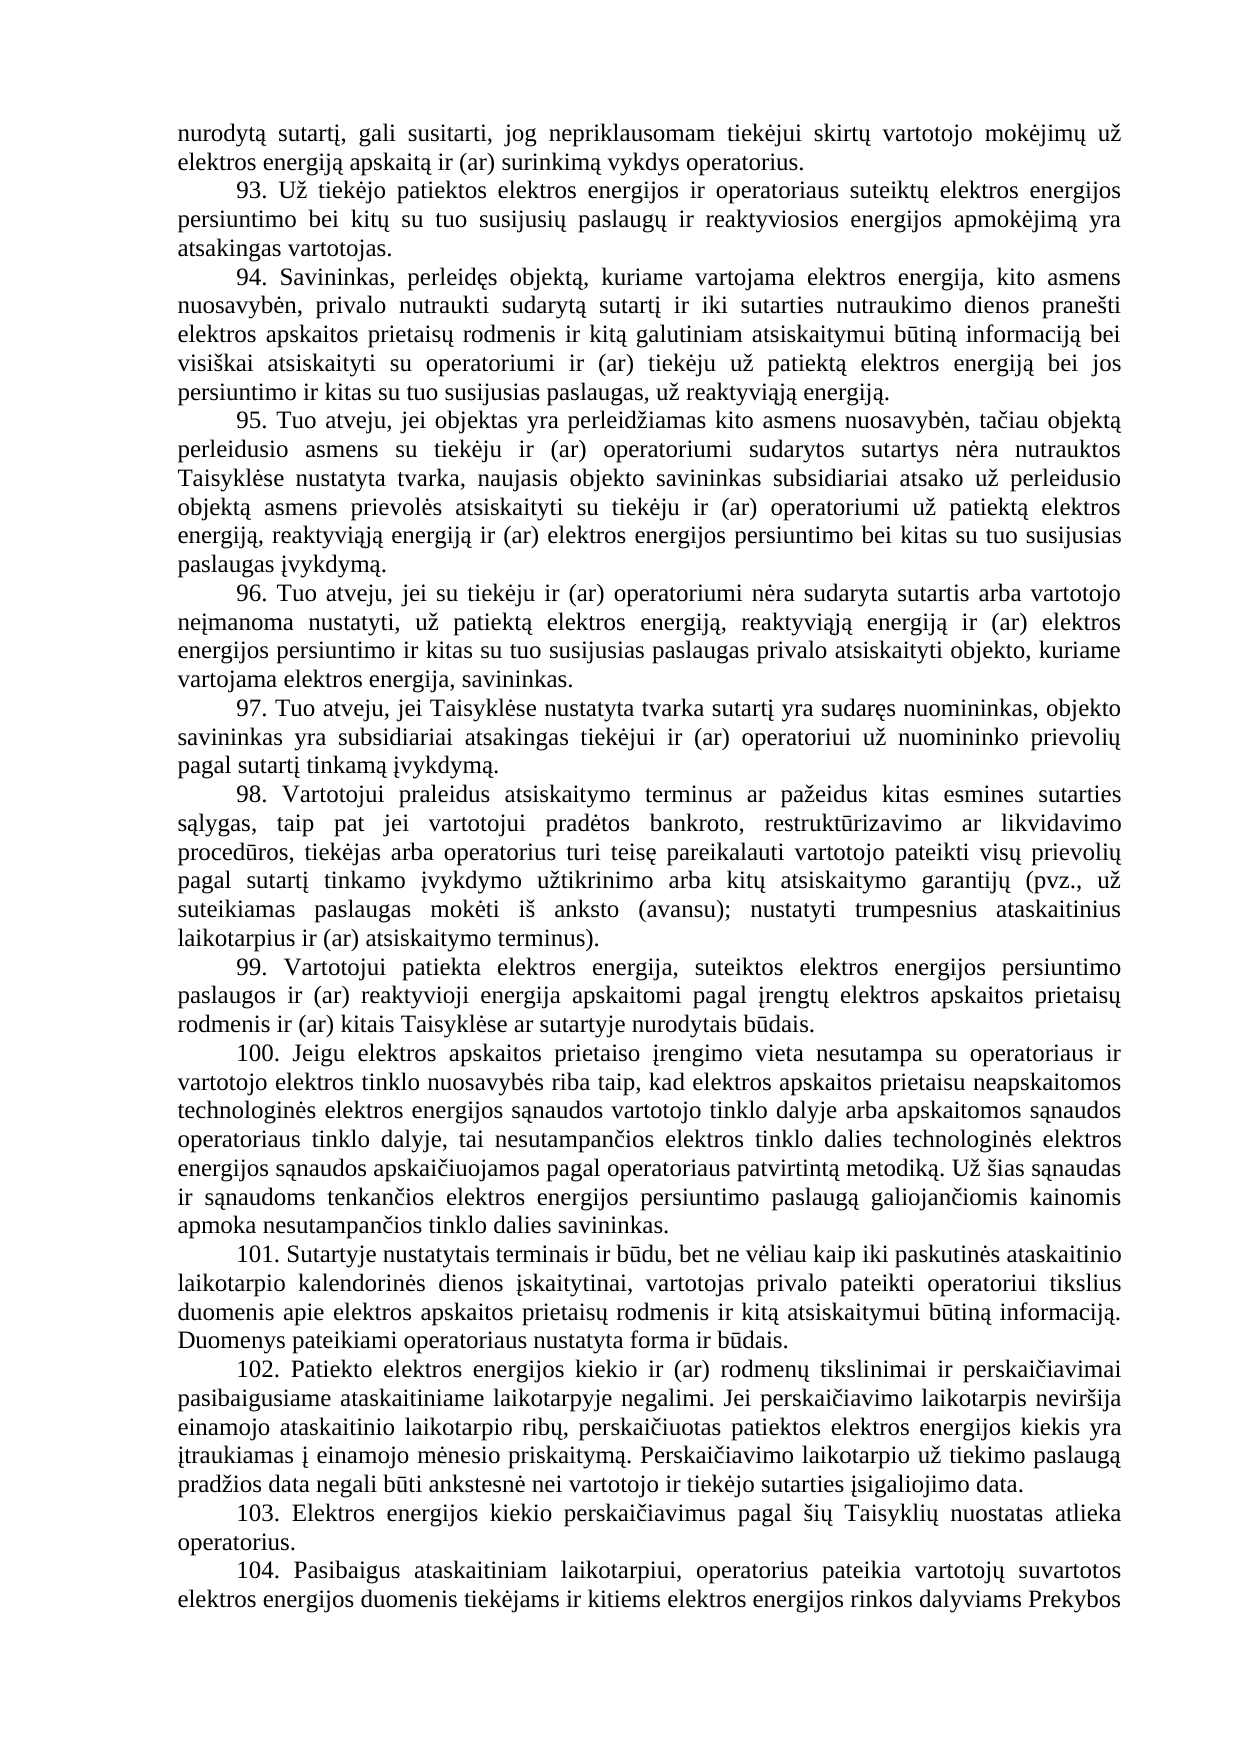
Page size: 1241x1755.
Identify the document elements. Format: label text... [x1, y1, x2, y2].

text 96. Tuo atveju, jei su tiekėju ir (ar) operatoriumi nėra sudaryta sutartis arba vartotojo neįmanoma nustatyti, už patiektą elektros energiją, reaktyviąją energiją ir (ar) elektros energijos persiuntimo ir kitas su tuo susijusias paslaugas privalo atsiskaityti objekto, kuriame vartojama elektros energija, savininkas. [177, 578, 1122, 693]
text 99. Vartotojui patiekta elektros energija, suteiktos elektros energijos persiuntimo paslaugos ir (ar) reaktyvioji energija apskaitomi pagal įrengtų elektros apskaitos prietaisų rodmenis ir (ar) kitais Taisyklėse ar sutartyje nurodytais būdais. [177, 952, 1122, 1038]
text 102. Patiekto elektros energijos kiekio ir (ar) rodmenų tikslinimai ir perskaičiavimai pasibaigusiame ataskaitiniame laikotarpyje negalimi. Jei perskaičiavimo laikotarpis neviršija einamojo ataskaitinio laikotarpio ribų, perskaičiuotas patiektos elektros energijos kiekis yra įtraukiamas į einamojo mėnesio priskaitymą. Perskaičiavimo laikotarpio už tiekimo paslaugą pradžios data negali būti ankstesnė nei vartotojo ir tiekėjo sutarties įsigaliojimo data. [177, 1354, 1122, 1498]
text 94. Savininkas, perleidęs objektą, kuriame vartojama elektros energija, kito asmens nuosavybėn, privalo nutraukti sudarytą sutartį ir iki sutarties nutraukimo dienos pranešti elektros apskaitos prietaisų rodmenis ir kitą galutiniam atsiskaitymui būtiną informaciją bei visiškai atsiskaityti su operatoriumi ir (ar) tiekėju už patiektą elektros energiją bei jos persiuntimo ir kitas su tuo susijusias paslaugas, už reaktyviąją energiją. [177, 262, 1122, 406]
text nurodytą sutartį, gali susitarti, jog nepriklausomam tiekėjui skirtų vartotojo mokėjimų už elektros energiją apskaitą ir (ar) surinkimą vykdys operatorius. [177, 118, 1122, 176]
text 97. Tuo atveju, jei Taisyklėse nustatyta tvarka sutartį yra sudaręs nuomininkas, objekto savininkas yra subsidiariai atsakingas tiekėjui ir (ar) operatoriui už nuomininko prievolių pagal sutartį tinkamą įvykdymą. [177, 693, 1122, 779]
text 95. Tuo atveju, jei objektas yra perleidžiamas kito asmens nuosavybėn, tačiau objektą perleidusio asmens su tiekėju ir (ar) operatoriumi sudarytos sutartys nėra nutrauktos Taisyklėse nustatyta tvarka, naujasis objekto savininkas subsidiariai atsako už perleidusio objektą asmens prievolės atsiskaityti su tiekėju ir (ar) operatoriumi už patiektą elektros energiją, reaktyviąją energiją ir (ar) elektros energijos persiuntimo bei kitas su tuo susijusias paslaugas įvykdymą. [177, 406, 1122, 578]
text 104. Pasibaigus ataskaitiniam laikotarpiui, operatorius pateikia vartotojų suvartotos elektros energijos duomenis tiekėjams ir kitiems elektros energijos rinkos dalyviams Prekybos [177, 1556, 1122, 1613]
text 93. Už tiekėjo patiektos elektros energijos ir operatoriaus suteiktų elektros energijos persiuntimo bei kitų su tuo susijusių paslaugų ir reaktyviosios energijos apmokėjimą yra atsakingas vartotojas. [177, 176, 1122, 262]
text 98. Vartotojui praleidus atsiskaitymo terminus ar pažeidus kitas esmines sutarties sąlygas, taip pat jei vartotojui pradėtos bankroto, restruktūrizavimo ar likvidavimo procedūros, tiekėjas arba operatorius turi teisę pareikalauti vartotojo pateikti visų prievolių pagal sutartį tinkamo įvykdymo užtikrinimo arba kitų atsiskaitymo garantijų (pvz., už suteikiamas paslaugas mokėti iš anksto (avansu); nustatyti trumpesnius ataskaitinius laikotarpius ir (ar) atsiskaitymo terminus). [177, 779, 1122, 952]
text 103. Elektros energijos kiekio perskaičiavimus pagal šių Taisyklių nuostatas atlieka operatorius. [177, 1498, 1122, 1556]
text 101. Sutartyje nustatytais terminais ir būdu, bet ne vėliau kaip iki paskutinės ataskaitinio laikotarpio kalendorinės dienos įskaitytinai, vartotojas privalo pateikti operatoriui tikslius duomenis apie elektros apskaitos prietaisų rodmenis ir kitą atsiskaitymui būtiną informaciją. Duomenys pateikiami operatoriaus nustatyta forma ir būdais. [177, 1239, 1122, 1354]
text 100. Jeigu elektros apskaitos prietaiso įrengimo vieta nesutampa su operatoriaus ir vartotojo elektros tinklo nuosavybės riba taip, kad elektros apskaitos prietaisu neapskaitomos technologinės elektros energijos sąnaudos vartotojo tinklo dalyje arba apskaitomos sąnaudos operatoriaus tinklo dalyje, tai nesutampančios elektros tinklo dalies technologinės elektros energijos sąnaudos apskaičiuojamos pagal operatoriaus patvirtintą metodiką. Už šias sąnaudas ir sąnaudoms tenkančios elektros energijos persiuntimo paslaugą galiojančiomis kainomis apmoka nesutampančios tinklo dalies savininkas. [177, 1038, 1122, 1239]
